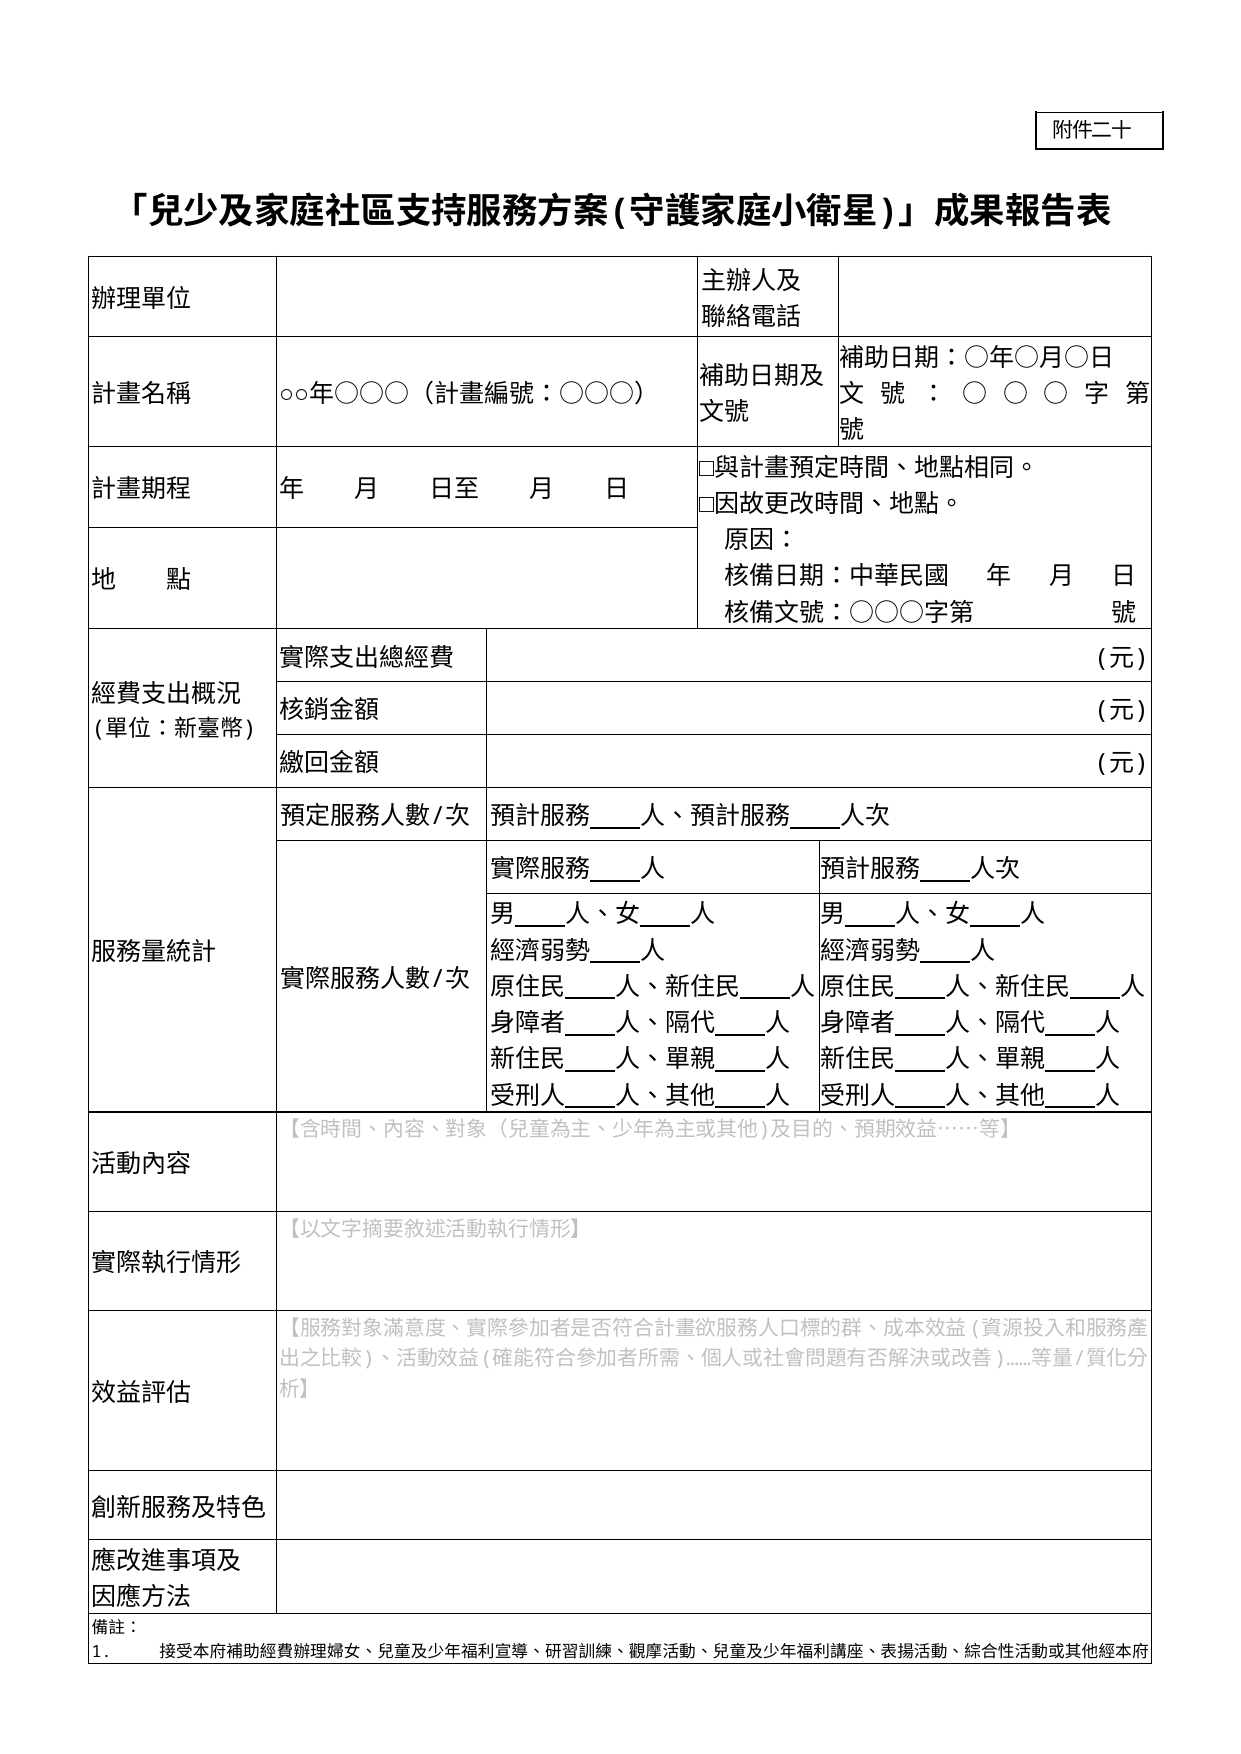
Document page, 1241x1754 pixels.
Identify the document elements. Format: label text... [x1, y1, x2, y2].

table_cell 實際執行情形 [89, 1212, 276, 1310]
table_cell 補助日期及文號 [698, 337, 838, 446]
table_cell 【服務對象滿意度、實際參加者是否符合計畫欲服務人口標的群、成本效益(資源投入和服務產出之比較)、活動效益(確能符合參加者所需、個人或社會問題有否解決或改善)……等量/質化分析】 [277, 1311, 1151, 1470]
table_cell [277, 1471, 1151, 1539]
table_cell 年 月 日至 月 日 [277, 447, 697, 527]
table_cell 核銷金額 [277, 682, 486, 734]
table_cell (元) [487, 682, 1151, 734]
table_cell 服務量統計 [89, 788, 276, 1111]
table_cell 男 人、女 人 經濟弱勢 人 原住民 人、新住民 人 身障者 人、隔代 人 新住民 人、單親 人 受刑人 人、其他 人 [487, 894, 819, 1111]
table_cell (元) [487, 629, 1151, 681]
table_cell 計畫名稱 [89, 337, 276, 446]
table_cell 繳回金額 [277, 735, 486, 787]
table_cell 【含時間、內容、對象（兒童為主、少年為主或其他)及目的、預期效益……等】 [277, 1113, 1151, 1211]
table_cell 備註： 接受本府補助經費辦理婦女、兒童及少年福利宣導、研習訓練、觀摩活動、兒童及少年福利講座、表揚活動、綜合性活動或其他經本府 [89, 1614, 1151, 1662]
table_header [839, 257, 1151, 336]
table_cell 創新服務及特色 [89, 1471, 276, 1539]
table_cell 【以文字摘要敘述活動執行情形】 [277, 1212, 1151, 1310]
table_header 主辦人及 聯絡電話 [698, 257, 838, 336]
table_cell 效益評估 [89, 1311, 276, 1470]
table_cell 活動內容 [89, 1113, 276, 1211]
table_header [277, 257, 697, 336]
text [1037, 113, 1162, 148]
table_cell 預計服務 人、預計服務 人次 [487, 788, 1151, 840]
table_cell ○○年○○○（計畫編號：○○○） [277, 337, 697, 446]
table_cell 男 人、女 人 經濟弱勢 人 原住民 人、新住民 人 身障者 人、隔代 人 新住民 人、單親 人 受刑人 人、其他 人 [820, 894, 1151, 1111]
text 「兒少及家庭社區支持服務方案(守護家庭小衛星)」成果報告表 [112, 167, 1128, 229]
table_cell 經費支出概況 (單位：新臺幣) [89, 629, 276, 787]
table_cell [277, 1540, 1151, 1613]
table_cell 補助日期：○年○月○日 文號：○○○字第 號 [839, 337, 1151, 446]
table_cell [277, 528, 697, 628]
table_cell 實際服務 人 [487, 841, 819, 893]
table_cell 實際支出總經費 [277, 629, 486, 681]
table_cell □與計畫預定時間、地點相同。 □因故更改時間、地點。 原因： 核備日期：中華民國 年 月 日 核備文號：○○○字第 號 [698, 447, 1151, 628]
table_cell 實際服務人數/次 [277, 841, 486, 1111]
table_cell (元) [487, 735, 1151, 787]
table_cell 應改進事項及 因應方法 [89, 1540, 276, 1613]
table_cell 預定服務人數/次 [277, 788, 486, 840]
table_cell 地 點 [89, 528, 276, 628]
text 附件二十一 [1052, 121, 1147, 141]
table_cell 預計服務 人次 [820, 841, 1151, 893]
table_cell 計畫期程 [89, 447, 276, 527]
table_header 辦理單位 [89, 257, 276, 336]
